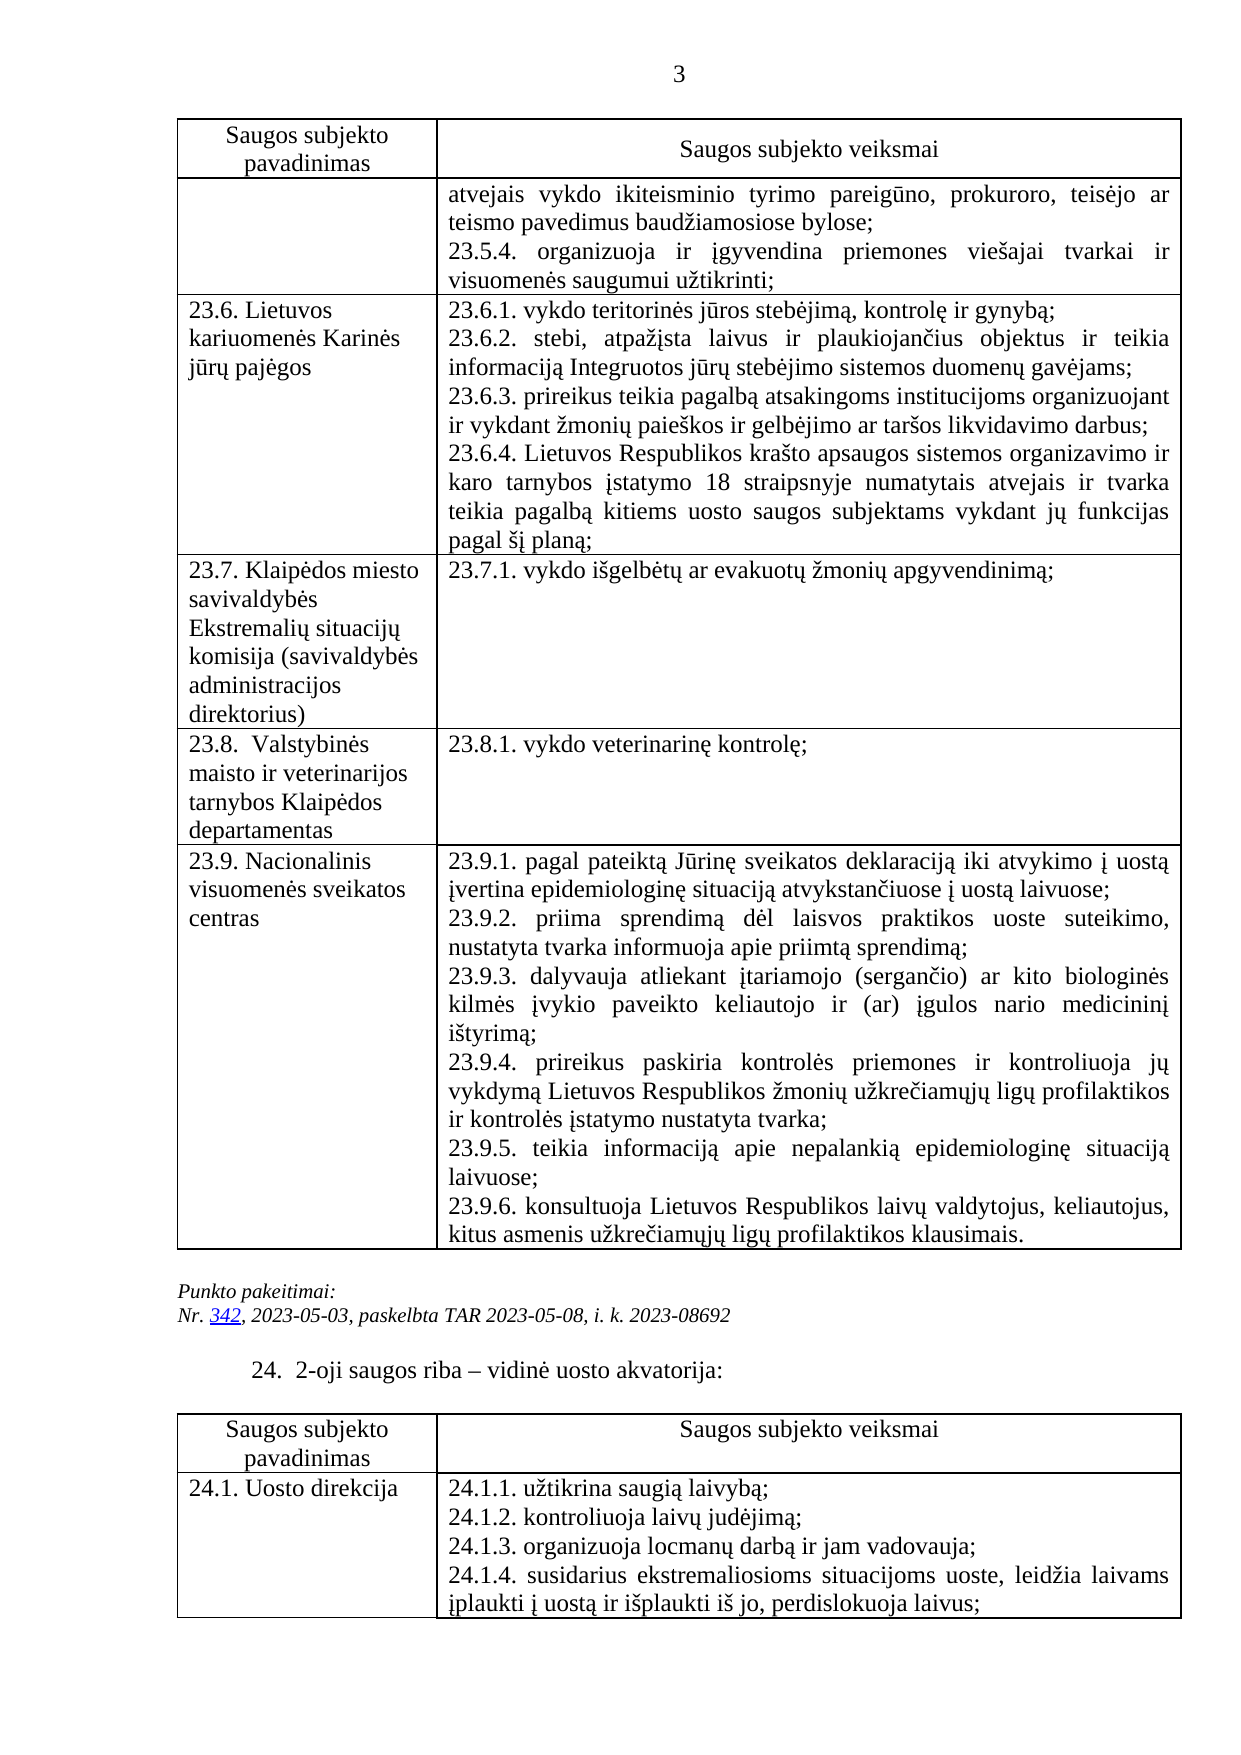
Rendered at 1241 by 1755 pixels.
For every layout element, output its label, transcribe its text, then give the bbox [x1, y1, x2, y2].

table_cell 23.6.1. vykdo teritorinės jūros stebėjimą, kontrolę ir gynybą; 23.6.2. stebi, atpažįsta laivus ir plaukiojančius objektus ir teikia informaciją Integruotos jūrų stebėjimo sistemos duomenų gavėjams; 23.6.3. prireikus teikia pagalbą atsakingoms institucijoms organizuojant ir vykdant žmonių paieškos ir gelbėjimo ar taršos likvidavimo darbus; 23.6.4. Lietuvos Respublikos krašto apsaugos sistemos organizavimo ir karo tarnybos įstatymo 18 straipsnyje numatytais atvejais ir tvarka teikia pagalbą kitiems uosto saugos subjektams vykdant jų funkcijas pagal šį planą; [438, 295, 1180, 553]
table_cell 23.9.1. pagal pateiktą Jūrinę sveikatos deklaraciją iki atvykimo į uostą įvertina epidemiologinę situaciją atvykstančiuose į uostą laivuose; 23.9.2. priima sprendimą dėl laisvos praktikos uoste suteikimo, nustatyta tvarka informuoja apie priimtą sprendimą; 23.9.3. dalyvauja atliekant įtariamojo (sergančio) ar kito biologinės kilmės įvykio paveikto keliautojo ir (ar) įgulos nario medicininį ištyrimą; 23.9.4. prireikus paskiria kontrolės priemones ir kontroliuoja jų vykdymą Lietuvos Respublikos žmonių užkrečiamųjų ligų profilaktikos ir kontrolės įstatymo nustatyta tvarka; 23.9.5. teikia informaciją apie nepalankią epidemiologinę situaciją laivuose; 23.9.6. konsultuoja Lietuvos Respublikos laivų valdytojus, keliautojus, kitus asmenis užkrečiamųjų ligų profilaktikos klausimais. [438, 846, 1180, 1248]
table_cell 23.6. Lietuvos kariuomenės Karinės jūrų pajėgos [178, 295, 436, 553]
table_cell 23.7.1. vykdo išgelbėtų ar evakuotų žmonių apgyvendinimą; [438, 555, 1180, 728]
text Punkto pakeitimai: [177, 1278, 1181, 1303]
table_cell 24.1.1. užtikrina saugią laivybą; 24.1.2. kontroliuoja laivų judėjimą; 24.1.3. organizuoja locmanų darbą ir jam vadovauja; 24.1.4. susidarius ekstremaliosioms situacijoms uoste, leidžia laivams įplaukti į uostą ir išplaukti iš jo, perdislokuoja laivus; [438, 1474, 1180, 1617]
table_cell 23.8. Valstybinės maisto ir veterinarijos tarnybos Klaipėdos departamentas [178, 729, 436, 844]
table_header Saugos subjekto pavadinimas [178, 120, 436, 177]
table_cell 23.9. Nacionalinis visuomenės sveikatos centras [178, 845, 436, 1248]
text Nr. 342, 2023-05-03, paskelbta TAR 2023-05-08, i. k. 2023-08692 [177, 1303, 1181, 1327]
table_header Saugos subjekto veiksmai [438, 120, 1180, 177]
table_header Saugos subjekto veiksmai [438, 1415, 1180, 1472]
table_cell [178, 179, 436, 294]
text 24. 2-oji saugos riba – vidinė uosto akvatorija: [177, 1355, 1181, 1384]
table_cell 24.1. Uosto direkcija [178, 1473, 436, 1617]
table_cell atvejais vykdo ikiteisminio tyrimo pareigūno, prokuroro, teisėjo ar teismo pavedimus baudžiamosiose bylose; 23.5.4. organizuoja ir įgyvendina priemones viešajai tvarkai ir visuomenės saugumui užtikrinti; [438, 179, 1180, 294]
table_cell 23.8.1. vykdo veterinarinę kontrolę; [438, 729, 1180, 844]
table_cell 23.7. Klaipėdos miesto savivaldybės Ekstremalių situacijų komisija (savivaldybės administracijos direktorius) [178, 555, 436, 728]
table_header Saugos subjekto pavadinimas [178, 1415, 436, 1472]
